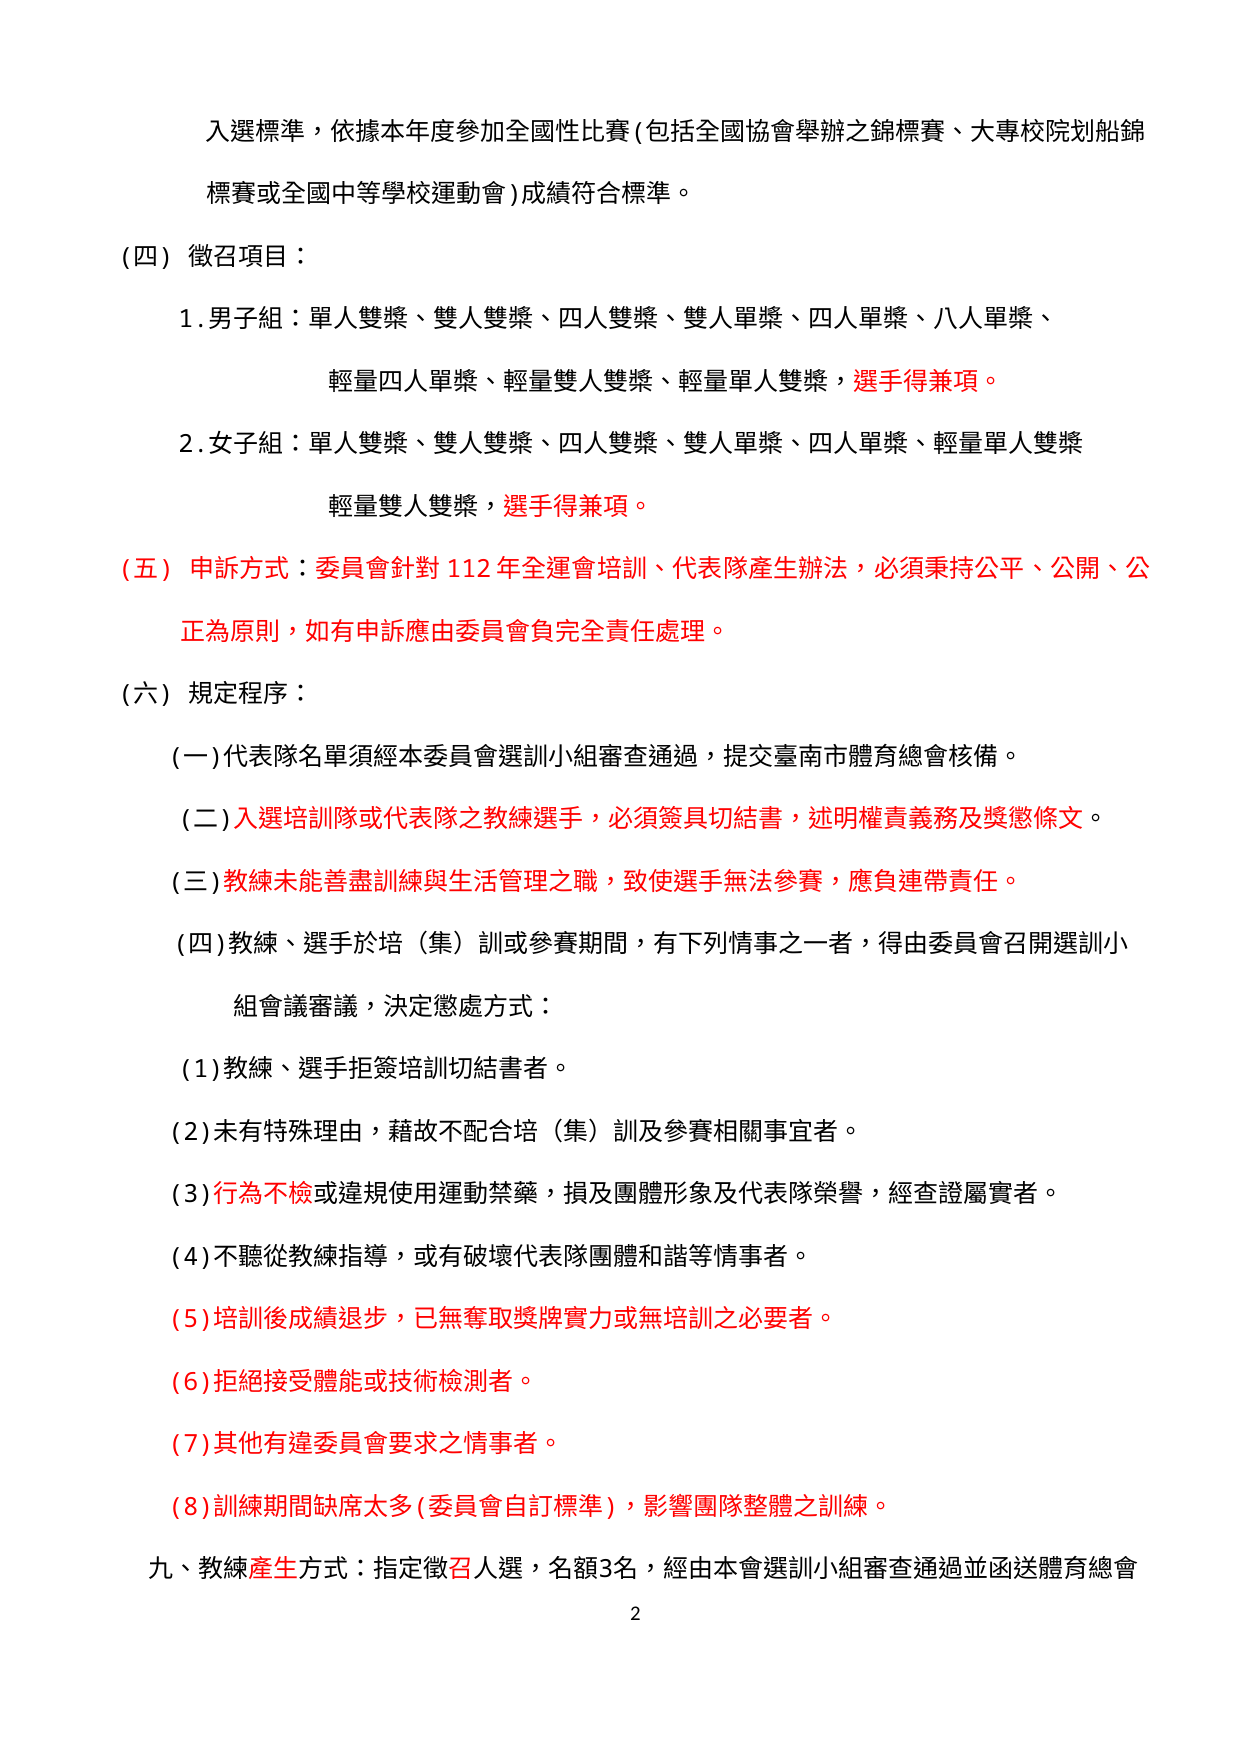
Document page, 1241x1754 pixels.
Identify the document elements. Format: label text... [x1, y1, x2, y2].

text (5)培訓後成績退步，已無奪取獎牌實力或無培訓之必要者。 [118, 1275, 1152, 1337]
text (2)未有特殊理由，藉故不配合培（集）訓及參賽相關事宜者。 [118, 1087, 1152, 1150]
text 2.女子組：單人雙槳、雙人雙槳、四人雙槳、雙人單槳、四人單槳、輕量單人雙槳 [118, 400, 1152, 462]
text 1.男子組：單人雙槳、雙人雙槳、四人雙槳、雙人單槳、四人單槳、八人單槳、 [118, 275, 1152, 337]
text (1)教練、選手拒簽培訓切結書者。 [118, 1025, 1152, 1087]
text 入選標準，依據本年度參加全國性比賽(包括全國協會舉辦之錦標賽、大專校院划船錦標賽或全國中等學校運動會)成績符合標準。 [206, 87, 1152, 212]
text 輕量雙人雙槳，選手得兼項。 [118, 462, 1152, 525]
text (6)拒絕接受體能或技術檢測者。 [118, 1337, 1152, 1400]
text (五) 申訴方式：委員會針對112年全運會培訓、代表隊產生辦法，必須秉持公平、公開、公正為原則，如有申訴應由委員會負完全責任處理。 [118, 525, 1152, 650]
text 輕量四人單槳、輕量雙人雙槳、輕量單人雙槳，選手得兼項。 [118, 337, 1152, 400]
text (四) 徵召項目： [118, 212, 1152, 275]
text 九、教練產生方式：指定徵召人選，名額3名，經由本會選訓小組審查通過並函送體育總會 [118, 1525, 1152, 1587]
text (六) 規定程序： [118, 650, 1152, 712]
text (3)行為不檢或違規使用運動禁藥，損及團體形象及代表隊榮譽，經查證屬實者。 [118, 1150, 1152, 1212]
text (4)不聽從教練指導，或有破壞代表隊團體和諧等情事者。 [118, 1212, 1152, 1275]
text (二)入選培訓隊或代表隊之教練選手，必須簽具切結書，述明權責義務及獎懲條文。 [118, 775, 1152, 837]
text (7)其他有違委員會要求之情事者。 [118, 1400, 1152, 1462]
text (8)訓練期間缺席太多(委員會自訂標準)，影響團隊整體之訓練。 [118, 1462, 1152, 1525]
text (三)教練未能善盡訓練與生活管理之職，致使選手無法參賽，應負連帶責任。 [118, 837, 1152, 900]
text (四)教練、選手於培（集）訓或參賽期間，有下列情事之一者，得由委員會召開選訓小 [118, 900, 1152, 962]
text 組會議審議，決定懲處方式： [118, 962, 1152, 1025]
text (一)代表隊名單須經本委員會選訓小組審查通過，提交臺南市體育總會核備。 [118, 712, 1152, 775]
